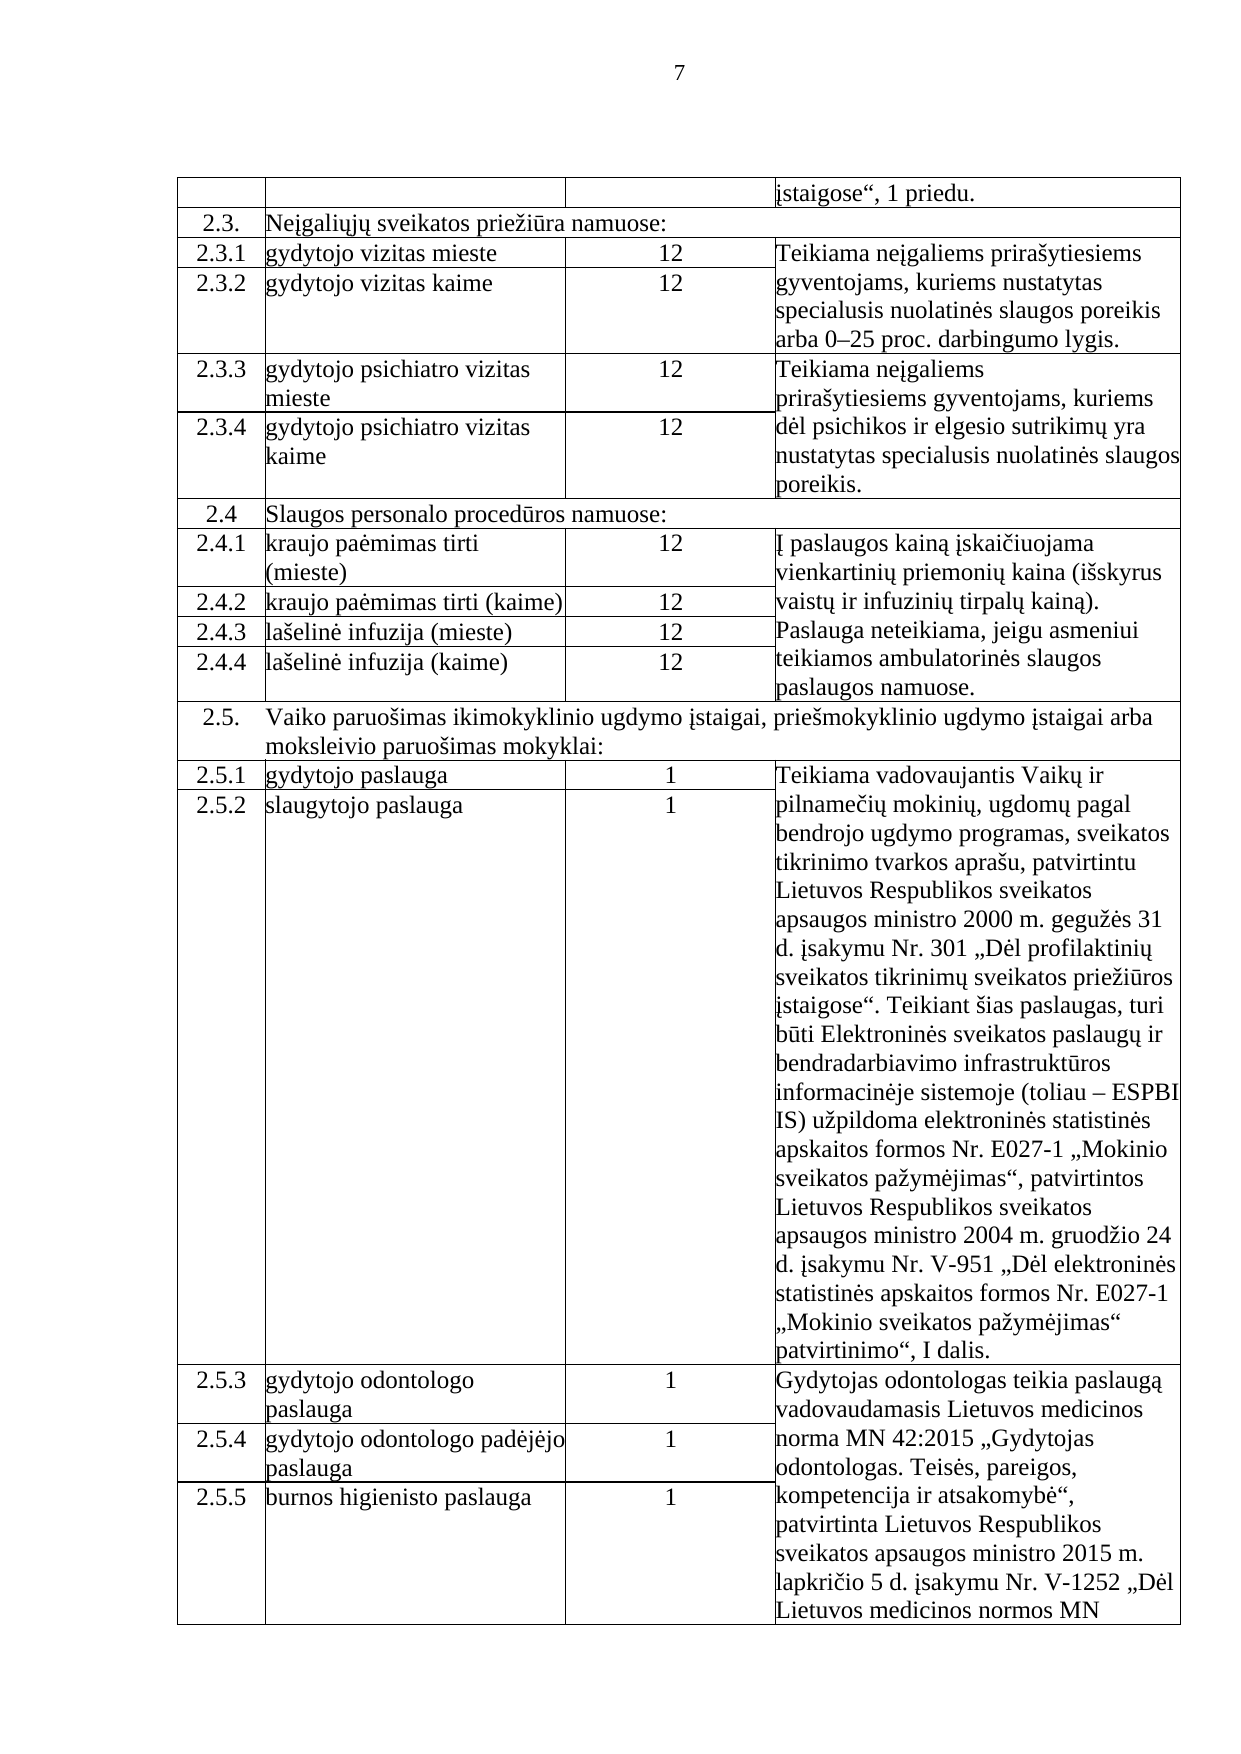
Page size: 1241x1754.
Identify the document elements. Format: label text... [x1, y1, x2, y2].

table_cell įstaigose“, 1 priedu. [776, 178, 1180, 207]
table_cell 2.5.4 [178, 1424, 265, 1481]
table_cell 2.3.1 [178, 238, 265, 267]
table_cell 12 [566, 268, 775, 353]
table_cell 1 [566, 790, 775, 1364]
table_cell gydytojo paslauga [266, 761, 565, 789]
table_cell 2.5.3 [178, 1365, 265, 1423]
table_cell 12 [566, 587, 775, 616]
table_cell 1 [566, 1483, 775, 1624]
table_cell burnos higienisto paslauga [266, 1483, 565, 1624]
table_cell 2.3.4 [178, 413, 265, 498]
table_cell lašelinė infuzija (mieste) [266, 617, 565, 646]
table_cell Neįgaliųjų sveikatos priežiūra namuose: [266, 208, 1180, 237]
table_cell Į paslaugos kainą įskaičiuojama vienkartinių priemonių kaina (išskyrus vaistų ir infuzinių tirpalų kainą). Paslauga neteikiama, jeigu asmeniui teikiamos ambulatorinės slaugos paslaugos namuose. [776, 529, 1180, 701]
table_cell Teikiama vadovaujantis Vaikų ir pilnamečių mokinių, ugdomų pagal bendrojo ugdymo programas, sveikatos tikrinimo tvarkos aprašu, patvirtintu Lietuvos Respublikos sveikatos apsaugos ministro 2000 m. gegužės 31 d. įsakymu Nr. 301 „Dėl profilaktinių sveikatos tikrinimų sveikatos priežiūros įstaigose“. Teikiant šias paslaugas, turi būti Elektroninės sveikatos paslaugų ir bendradarbiavimo infrastruktūros informacinėje sistemoje (toliau – ESPBI IS) užpildoma elektroninės statistinės apskaitos formos Nr. E027-1 „Mokinio sveikatos pažymėjimas“, patvirtintos Lietuvos Respublikos sveikatos apsaugos ministro 2004 m. gruodžio 24 d. įsakymu Nr. V-951 „Dėl elektroninės statistinės apskaitos formos Nr. E027-1 „Mokinio sveikatos pažymėjimas“ patvirtinimo“, I dalis. [776, 761, 1180, 1364]
table_cell 12 [566, 647, 775, 701]
table_cell 2.5.5 [178, 1483, 265, 1624]
table_cell [566, 178, 775, 207]
table_cell 2.4 [178, 499, 265, 527]
table_cell 2.3.3 [178, 354, 265, 411]
table_cell 2.5. [178, 702, 265, 759]
table_cell Vaiko paruošimas ikimokyklinio ugdymo įstaigai, priešmokyklinio ugdymo įstaigai arba moksleivio paruošimas mokyklai: [266, 702, 1180, 759]
table_cell 2.4.4 [178, 647, 265, 701]
table_cell kraujo paėmimas tirti (mieste) [266, 529, 565, 586]
table_cell slaugytojo paslauga [266, 790, 565, 1364]
table_cell 1 [566, 1365, 775, 1423]
table_cell Gydytojas odontologas teikia paslaugą vadovaudamasis Lietuvos medicinos norma MN 42:2015 „Gydytojas odontologas. Teisės, pareigos, kompetencija ir atsakomybė“, patvirtinta Lietuvos Respublikos sveikatos apsaugos ministro 2015 m. lapkričio 5 d. įsakymu Nr. V-1252 „Dėl Lietuvos medicinos normos MN [776, 1365, 1180, 1624]
table_cell 2.3.2 [178, 268, 265, 353]
table_cell 2.4.2 [178, 587, 265, 616]
table_cell kraujo paėmimas tirti (kaime) [266, 587, 565, 616]
table_cell Teikiama neįgaliems prirašytiesiems gyventojams, kuriems dėl psichikos ir elgesio sutrikimų yra nustatytas specialusis nuolatinės slaugos poreikis. [776, 354, 1180, 498]
table_cell Slaugos personalo procedūros namuose: [266, 499, 1180, 527]
table_cell 12 [566, 529, 775, 586]
table_cell gydytojo psichiatro vizitas mieste [266, 354, 565, 411]
table_cell 1 [566, 761, 775, 789]
table_cell gydytojo vizitas kaime [266, 268, 565, 353]
table_cell [178, 178, 265, 207]
table_cell lašelinė infuzija (kaime) [266, 647, 565, 701]
table_cell Teikiama neįgaliems prirašytiesiems gyventojams, kuriems nustatytas specialusis nuolatinės slaugos poreikis arba 0–25 proc. darbingumo lygis. [776, 238, 1180, 353]
table_cell gydytojo vizitas mieste [266, 238, 565, 267]
table_cell 2.4.3 [178, 617, 265, 646]
table_cell [266, 178, 565, 207]
table_cell 2.5.1 [178, 761, 265, 789]
table_cell gydytojo odontologo paslauga [266, 1365, 565, 1423]
table_cell 12 [566, 617, 775, 646]
table_cell 12 [566, 238, 775, 267]
table_cell 2.5.2 [178, 790, 265, 1364]
table_cell gydytojo odontologo padėjėjo paslauga [266, 1424, 565, 1481]
table_cell 12 [566, 354, 775, 411]
table_cell 1 [566, 1424, 775, 1481]
table_cell 2.4.1 [178, 529, 265, 586]
table_cell 2.3. [178, 208, 265, 237]
table_cell 12 [566, 413, 775, 498]
table_cell gydytojo psichiatro vizitas kaime [266, 413, 565, 498]
